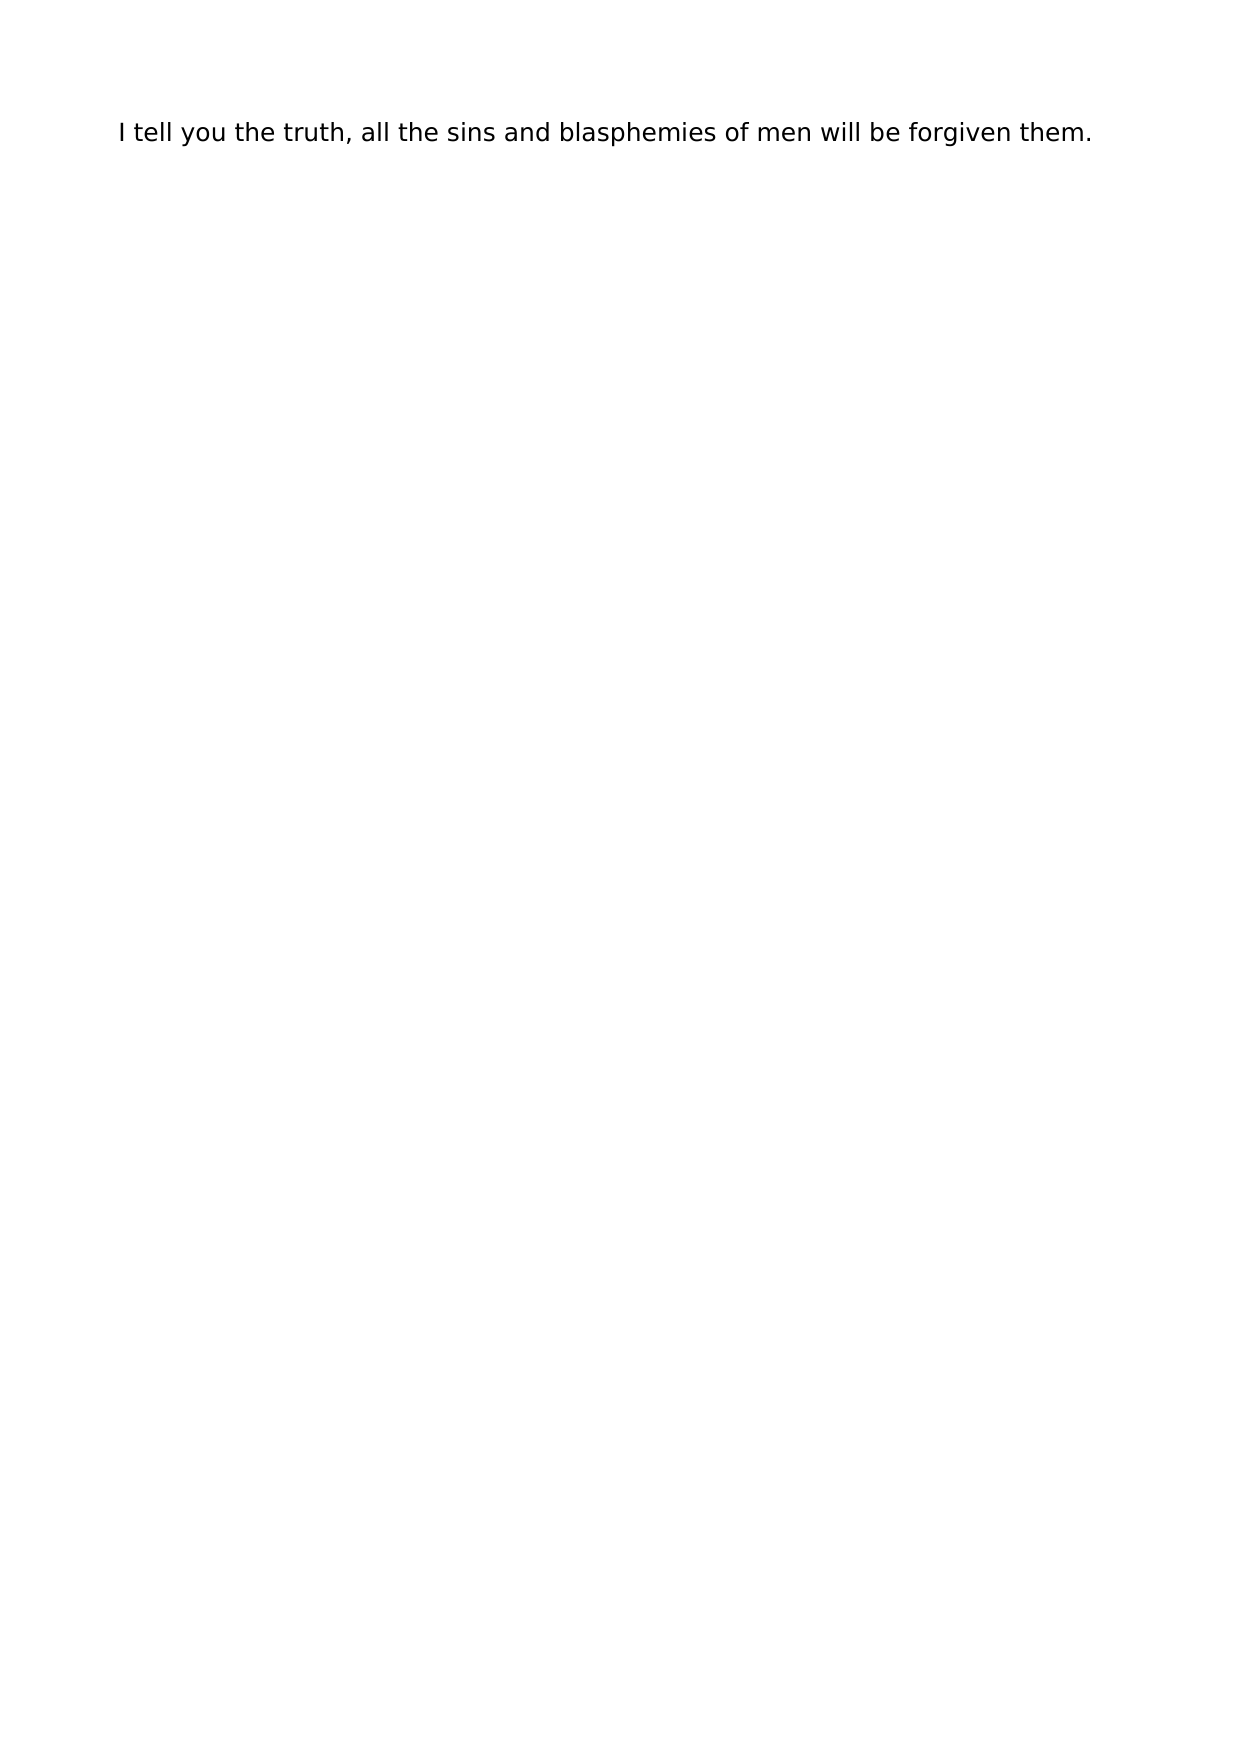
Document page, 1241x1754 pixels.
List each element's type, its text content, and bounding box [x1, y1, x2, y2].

text I tell you the truth, all the sins and blasphemies of men will be forgiven them. [118, 118, 1122, 147]
